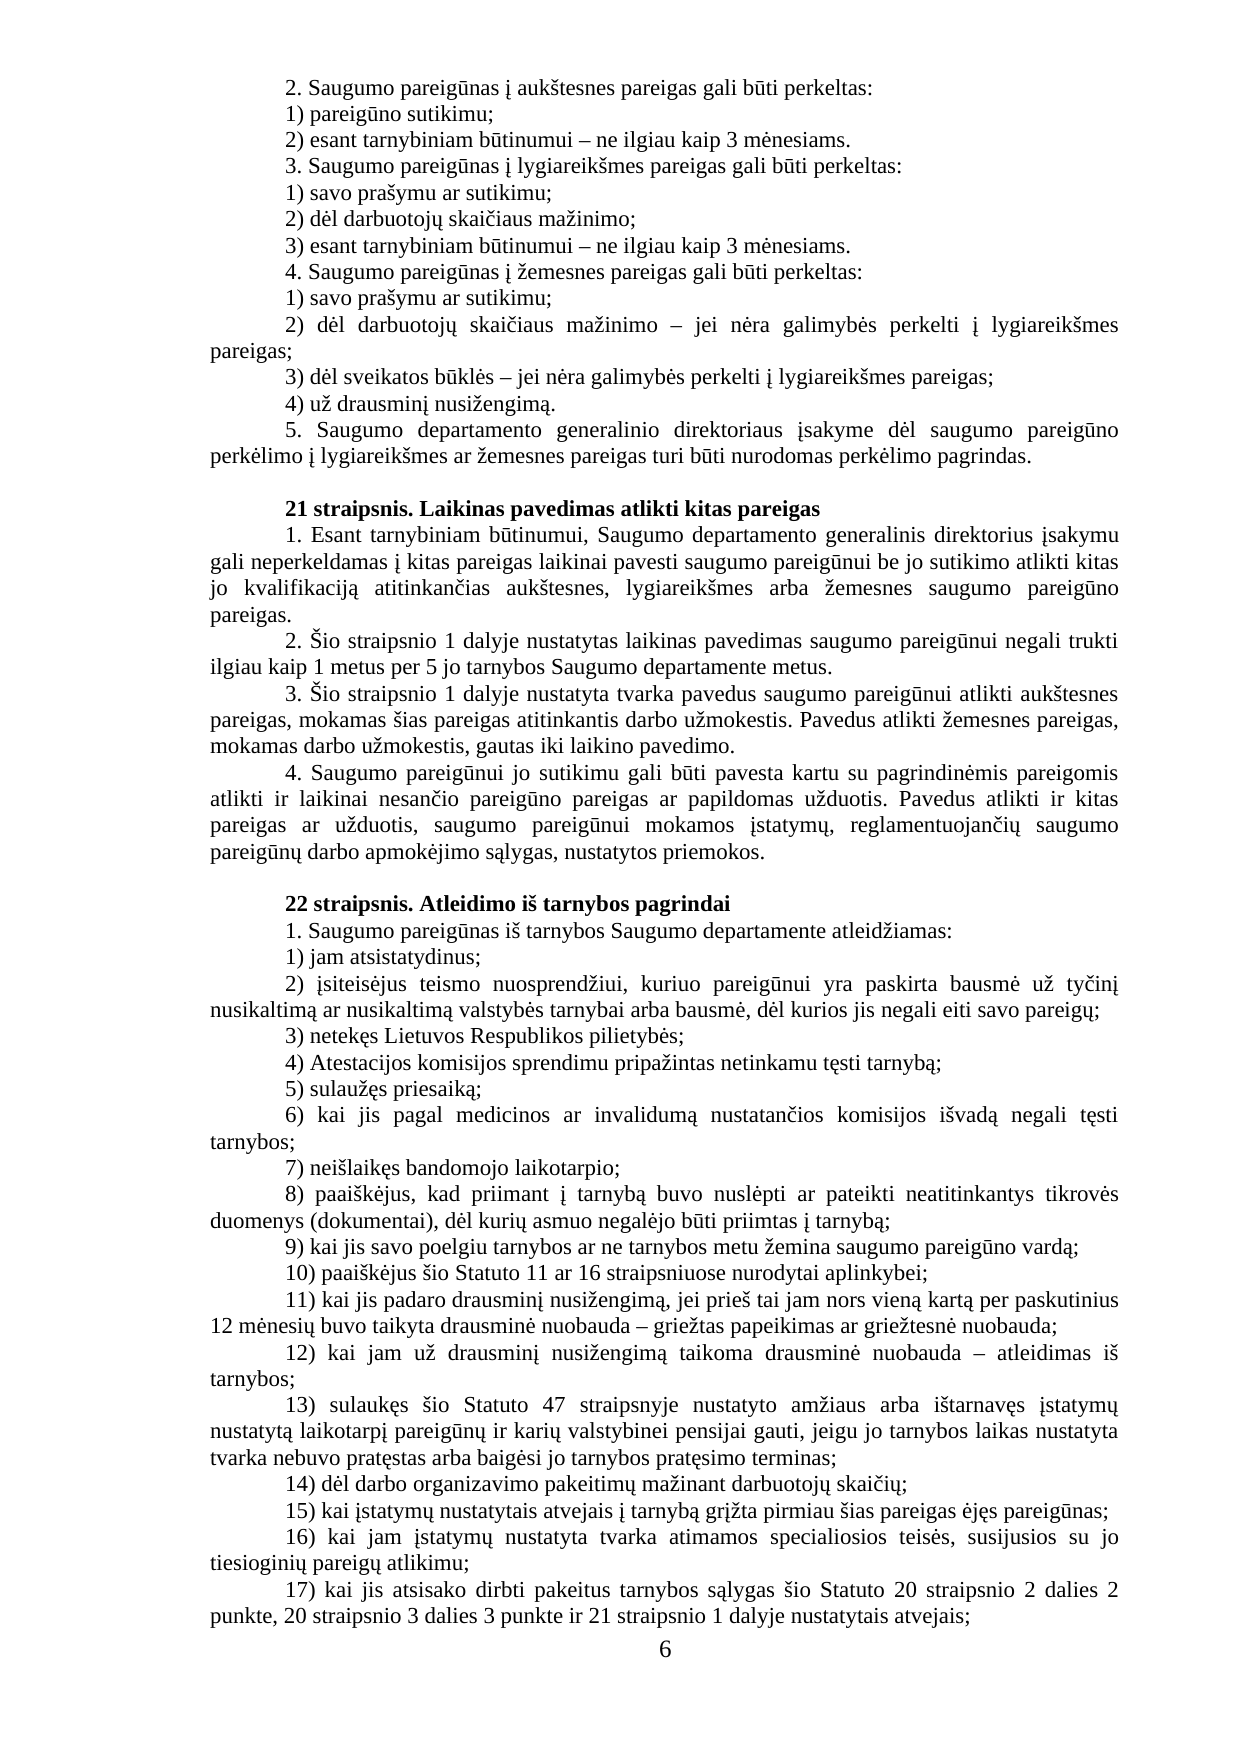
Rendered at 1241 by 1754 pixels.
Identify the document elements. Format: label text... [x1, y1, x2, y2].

text 9) kai jis savo poelgiu tarnybos ar ne tarnybos metu žemina saugumo pareigūno vardą; [210, 1233, 1120, 1259]
text 4) už drausminį nusižengimą. [210, 390, 1120, 416]
text 3. Saugumo pareigūnas į lygiareikšmes pareigas gali būti perkeltas: [210, 153, 1120, 179]
text 4. Saugumo pareigūnas į žemesnes pareigas gali būti perkeltas: [210, 258, 1120, 284]
text 10) paaiškėjus šio Statuto 11 ar 16 straipsniuose nurodytai aplinkybei; [210, 1259, 1120, 1286]
text 1. Esant tarnybiniam būtinumui, Saugumo departamento generalinis direktorius įsakymu gali neperkeldamas į kitas pareigas laikinai pavesti saugumo pareigūnui be jo sutikimo atlikti kitas jo kvalifikaciją atitinkančias aukštesnes, lygiareikšmes arba žemesnes saugumo pareigūno pareigas. [210, 522, 1120, 627]
text 3. Šio straipsnio 1 dalyje nustatyta tvarka pavedus saugumo pareigūnui atlikti aukštesnes pareigas, mokamas šias pareigas atitinkantis darbo užmokestis. Pavedus atlikti žemesnes pareigas, mokamas darbo užmokestis, gautas iki laikino pavedimo. [210, 680, 1120, 759]
text 2) esant tarnybiniam būtinumui – ne ilgiau kaip 3 mėnesiams. [210, 126, 1120, 153]
text 5. Saugumo departamento generalinio direktoriaus įsakyme dėl saugumo pareigūno perkėlimo į lygiareikšmes ar žemesnes pareigas turi būti nurodomas perkėlimo pagrindas. [210, 416, 1120, 469]
text 15) kai įstatymų nustatytais atvejais į tarnybą grįžta pirmiau šias pareigas ėjęs pareigūnas; [210, 1497, 1120, 1523]
text 14) dėl darbo organizavimo pakeitimų mažinant darbuotojų skaičių; [210, 1470, 1120, 1497]
text 2) įsiteisėjus teismo nuosprendžiui, kuriuo pareigūnui yra paskirta bausmė už tyčinį nusikaltimą ar nusikaltimą valstybės tarnybai arba bausmė, dėl kurios jis negali eiti savo pareigų; [210, 969, 1120, 1022]
text 8) paaiškėjus, kad priimant į tarnybą buvo nuslėpti ar pateikti neatitinkantys tikrovės duomenys (dokumentai), dėl kurių asmuo negalėjo būti priimtas į tarnybą; [210, 1180, 1120, 1233]
text 7) neišlaikęs bandomojo laikotarpio; [210, 1154, 1120, 1180]
text 4) Atestacijos komisijos sprendimu pripažintas netinkamu tęsti tarnybą; [210, 1049, 1120, 1075]
text 3) esant tarnybiniam būtinumui – ne ilgiau kaip 3 mėnesiams. [210, 232, 1120, 258]
text 4. Saugumo pareigūnui jo sutikimu gali būti pavesta kartu su pagrindinėmis pareigomis atlikti ir laikinai nesančio pareigūno pareigas ar papildomas užduotis. Pavedus atlikti ir kitas pareigas ar užduotis, saugumo pareigūnui mokamos įstatymų, reglamentuojančių saugumo pareigūnų darbo apmokėjimo sąlygas, nustatytos priemokos. [210, 759, 1120, 864]
text 13) sulaukęs šio Statuto 47 straipsnyje nustatyto amžiaus arba ištarnavęs įstatymų nustatytą laikotarpį pareigūnų ir karių valstybinei pensijai gauti, jeigu jo tarnybos laikas nustatyta tvarka nebuvo pratęstas arba baigėsi jo tarnybos pratęsimo terminas; [210, 1391, 1120, 1470]
text 1) savo prašymu ar sutikimu; [210, 284, 1120, 311]
text 22 straipsnis. Atleidimo iš tarnybos pagrindai [210, 891, 1120, 917]
text 2) dėl darbuotojų skaičiaus mažinimo; [210, 205, 1120, 232]
text 2) dėl darbuotojų skaičiaus mažinimo – jei nėra galimybės perkelti į lygiareikšmes pareigas; [210, 311, 1120, 363]
text 1) savo prašymu ar sutikimu; [210, 179, 1120, 205]
text 3) netekęs Lietuvos Respublikos pilietybės; [210, 1022, 1120, 1049]
text 6) kai jis pagal medicinos ar invalidumą nustatančios komisijos išvadą negali tęsti tarnybos; [210, 1101, 1120, 1154]
text 12) kai jam už drausminį nusižengimą taikoma drausminė nuobauda – atleidimas iš tarnybos; [210, 1338, 1120, 1391]
text 1) jam atsistatydinus; [210, 943, 1120, 969]
text 1. Saugumo pareigūnas iš tarnybos Saugumo departamente atleidžiamas: [210, 917, 1120, 943]
text 11) kai jis padaro drausminį nusižengimą, jei prieš tai jam nors vieną kartą per paskutinius 12 mėnesių buvo taikyta drausminė nuobauda – griežtas papeikimas ar griežtesnė nuobauda; [210, 1286, 1120, 1338]
text 21 straipsnis. Laikinas pavedimas atlikti kitas pareigas [210, 495, 1120, 522]
text 3) dėl sveikatos būklės – jei nėra galimybės perkelti į lygiareikšmes pareigas; [210, 363, 1120, 390]
text 2. Saugumo pareigūnas į aukštesnes pareigas gali būti perkeltas: [210, 73, 1120, 100]
text 16) kai jam įstatymų nustatyta tvarka atimamos specialiosios teisės, susijusios su jo tiesioginių pareigų atlikimu; [210, 1523, 1120, 1576]
text 1) pareigūno sutikimu; [210, 100, 1120, 126]
text 17) kai jis atsisako dirbti pakeitus tarnybos sąlygas šio Statuto 20 straipsnio 2 dalies 2 punkte, 20 straipsnio 3 dalies 3 punkte ir 21 straipsnio 1 dalyje nustatytais atvejais; [210, 1576, 1120, 1628]
text 5) sulaužęs priesaiką; [210, 1075, 1120, 1101]
text 2. Šio straipsnio 1 dalyje nustatytas laikinas pavedimas saugumo pareigūnui negali trukti ilgiau kaip 1 metus per 5 jo tarnybos Saugumo departamente metus. [210, 627, 1120, 680]
